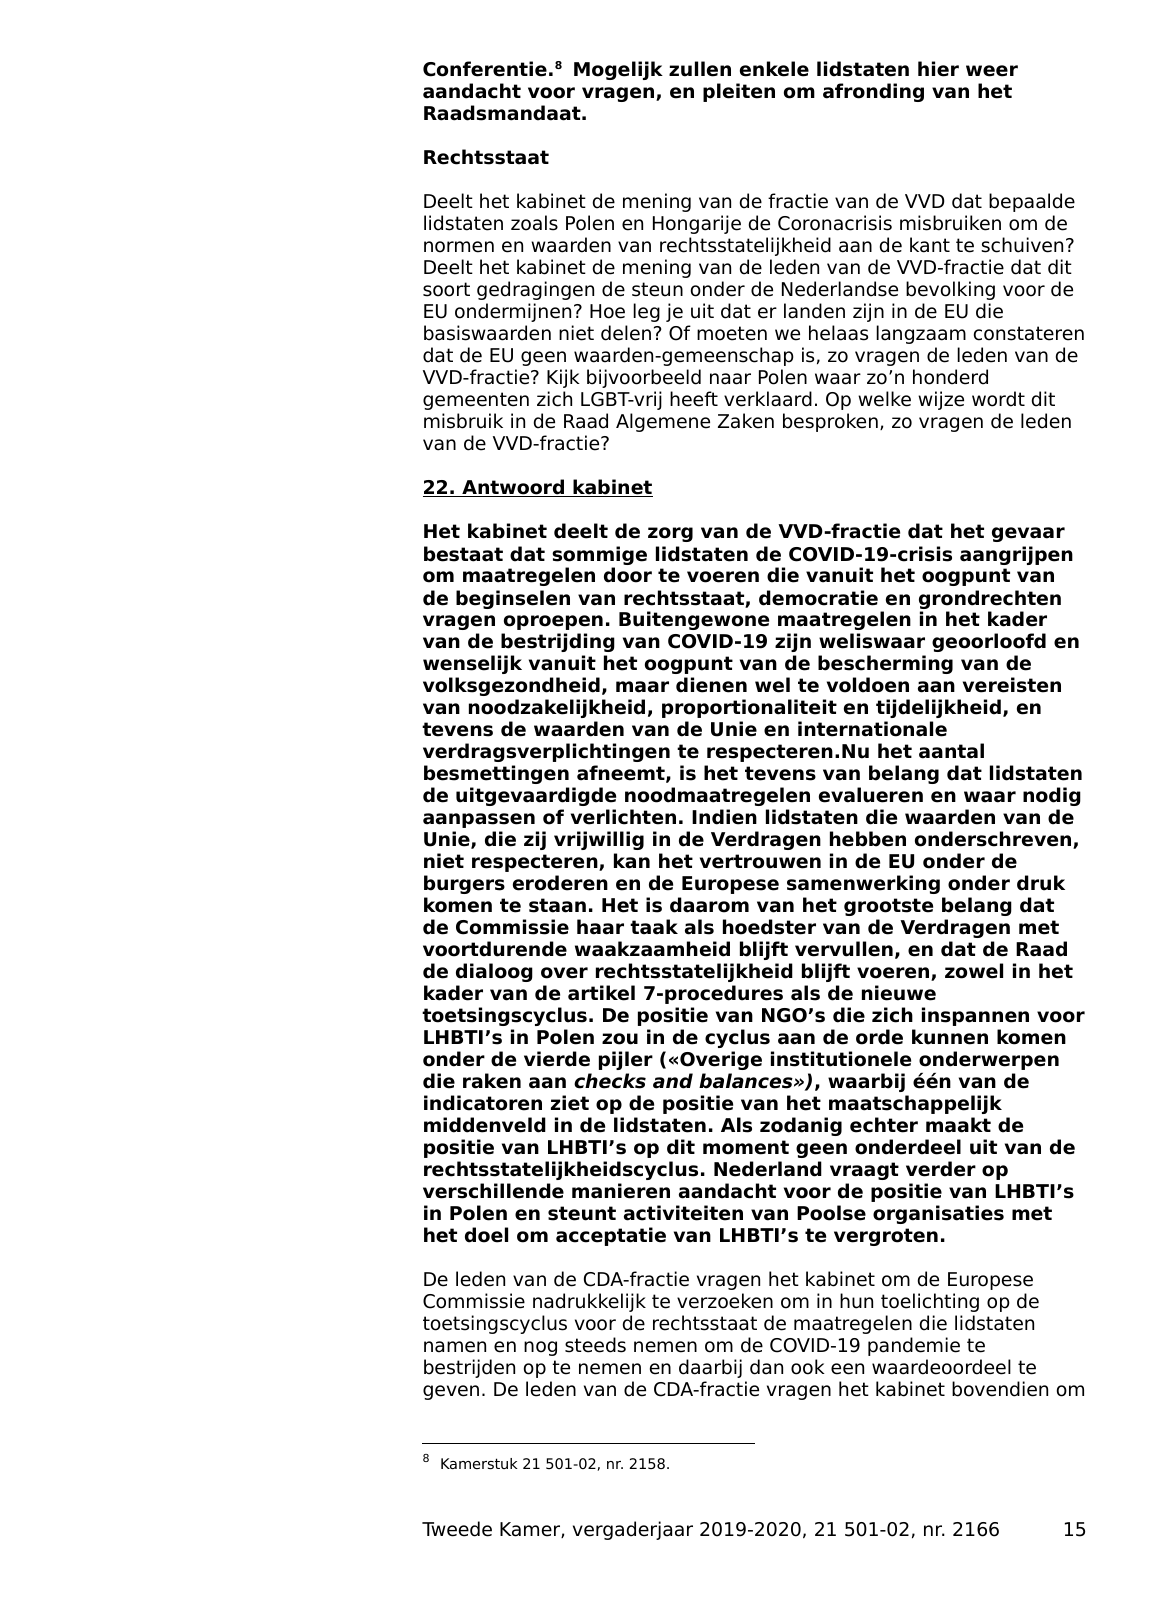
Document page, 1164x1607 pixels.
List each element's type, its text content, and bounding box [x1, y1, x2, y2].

subtitle 22. Antwoord kabinet [422, 477, 1087, 499]
text Deelt het kabinet de mening van de fractie van de VVD dat bepaalde lidstaten zoals Polen en Hongarije de Coronacrisis misbruiken om de normen en waarden van rechtsstatelijkheid aan de kant te schuiven? Deelt het kabinet de mening van de leden van de VVD-fractie dat dit soort gedragingen de steun onder de Nederlandse bevolking voor de EU ondermijnen? Hoe leg je uit dat er landen zijn in de EU die basiswaarden niet delen? Of moeten we helaas langzaam constateren dat de EU geen waarden-gemeenschap is, zo vragen de leden van de VVD-fractie? Kijk bijvoorbeeld naar Polen waar zo’n honderd gemeenten zich LGBT-vrij heeft verklaard. Op welke wijze wordt dit misbruik in de Raad Algemene Zaken besproken, zo vragen de leden van de VVD-fractie? [422, 191, 1087, 455]
text De leden van de CDA-fractie vragen het kabinet om de Europese Commissie nadrukkelijk te verzoeken om in hun toelichting op de toetsingscyclus voor de rechtsstaat de maatregelen die lidstaten namen en nog steeds nemen om de COVID-19 pandemie te bestrijden op te nemen en daarbij dan ook een waardeoordeel te geven. De leden van de CDA-fractie vragen het kabinet bovendien om [422, 1269, 1087, 1401]
subtitle Rechtsstaat [422, 147, 1087, 169]
text Kamerstuk 21 501-02, nr. 2158. [422, 1452, 1087, 1474]
text Conferentie. Mogelijk zullen enkele lidstaten hier weer aandacht voor vragen, en pleiten om afronding van het Raadsmandaat. [422, 59, 1087, 125]
text Het kabinet deelt de zorg van de VVD-fractie dat het gevaar bestaat dat sommige lidstaten de COVID-19-crisis aangrijpen om maatregelen door te voeren die vanuit het oogpunt van de beginselen van rechtsstaat, democratie en grondrechten vragen oproepen. Buitengewone maatregelen in het kader van de bestrijding van COVID-19 zijn weliswaar geoorloofd en wenselijk vanuit het oogpunt van de bescherming van de volksgezondheid, maar dienen wel te voldoen aan vereisten van noodzakelijkheid, proportionaliteit en tijdelijkheid, en tevens de waarden van de Unie en internationale verdragsverplichtingen te respecteren.Nu het aantal besmettingen afneemt, is het tevens van belang dat lidstaten de uitgevaardigde noodmaatregelen evalueren en waar nodig aanpassen of verlichten. Indien lidstaten die waarden van de Unie, die zij vrijwillig in de Verdragen hebben onderschreven, niet respecteren, kan het vertrouwen in de EU onder de burgers eroderen en de Europese samenwerking onder druk komen te staan. Het is daarom van het grootste belang dat de Commissie haar taak als hoedster van de Verdragen met voortdurende waakzaamheid blijft vervullen, en dat de Raad de dialoog over rechtsstatelijkheid blijft voeren, zowel in het kader van de artikel 7-procedures als de nieuwe toetsingscyclus. De positie van NGO’s die zich inspannen voor LHBTI’s in Polen zou in de cyclus aan de orde kunnen komen onder de vierde pijler («Overige institutionele onderwerpen die raken aan checks and balances»), waarbij één van de indicatoren ziet op de positie van het maatschappelijk middenveld in de lidstaten. Als zodanig echter maakt de positie van LHBTI’s op dit moment geen onderdeel uit van de rechtsstatelijkheidscyclus. Nederland vraagt verder op verschillende manieren aandacht voor de positie van LHBTI’s in Polen en steunt activiteiten van Poolse organisaties met het doel om acceptatie van LHBTI’s te vergroten. [422, 521, 1087, 1247]
